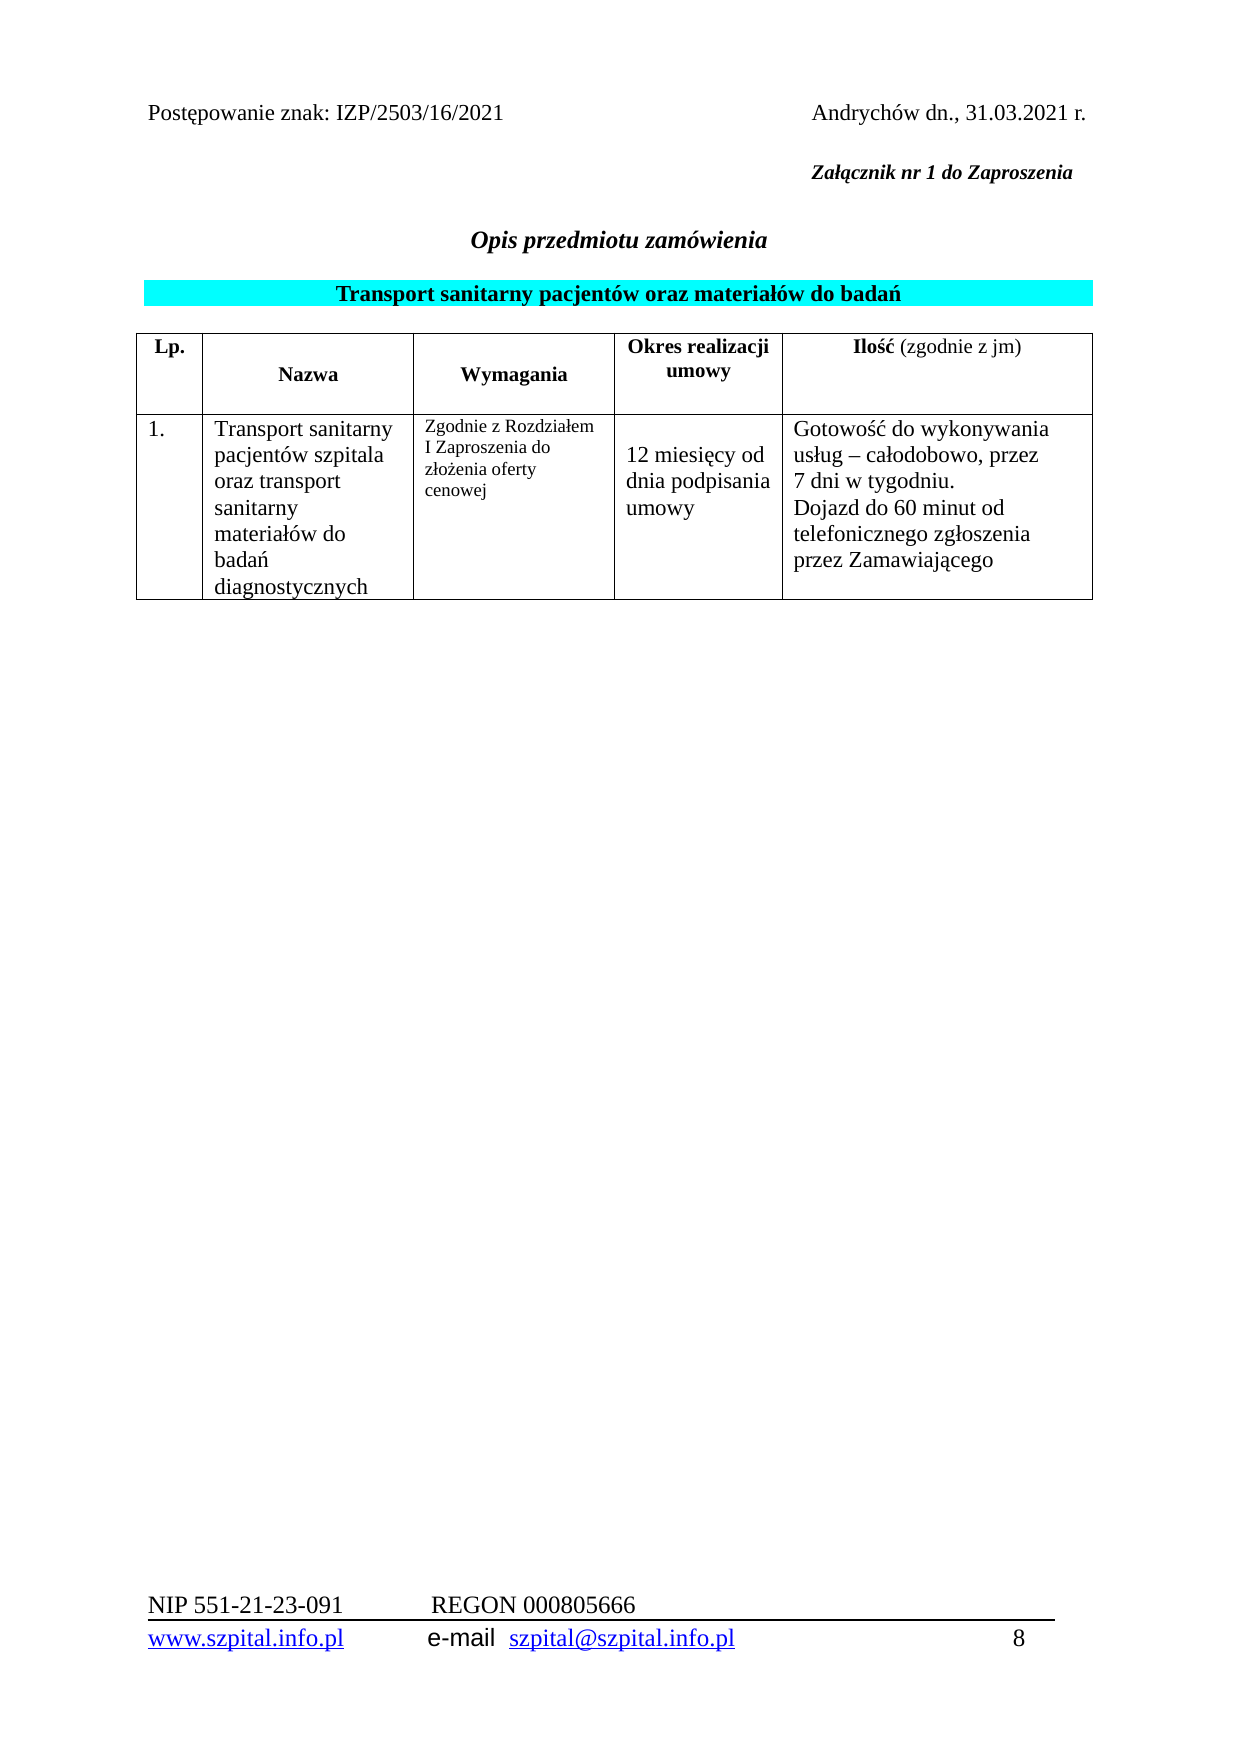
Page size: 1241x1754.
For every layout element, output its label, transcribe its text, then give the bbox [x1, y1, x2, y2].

list Opis przedmiotu zamówienia [148, 225, 1093, 254]
table_header Lp. [137, 334, 202, 413]
table_header Wymagania [414, 334, 614, 413]
subtitle Załącznik nr 1 do Zaproszenia [738, 160, 1093, 184]
table_cell 12 miesięcy od dnia podpisania umowy [615, 415, 782, 599]
table_cell Zgodnie z Rozdziałem I Zaproszenia do złożenia oferty cenowej [414, 415, 614, 599]
text Transport sanitarny pacjentów oraz materiałów do badań [144, 280, 1093, 306]
table_header Ilość (zgodnie z jm) [783, 334, 1092, 413]
table_cell Transport sanitarny pacjentów szpitala oraz transport sanitarny materiałów do badań diagnostycznych [203, 415, 413, 599]
table_cell Gotowość do wykonywania usług – całodobowo, przez 7 dni w tygodniu. Dojazd do 60 minut od telefonicznego zgłoszenia przez Zamawiającego [783, 415, 1092, 599]
table_header Okres realizacji umowy [615, 334, 782, 413]
table_header Nazwa [203, 334, 413, 413]
table_cell 1. [137, 415, 202, 599]
